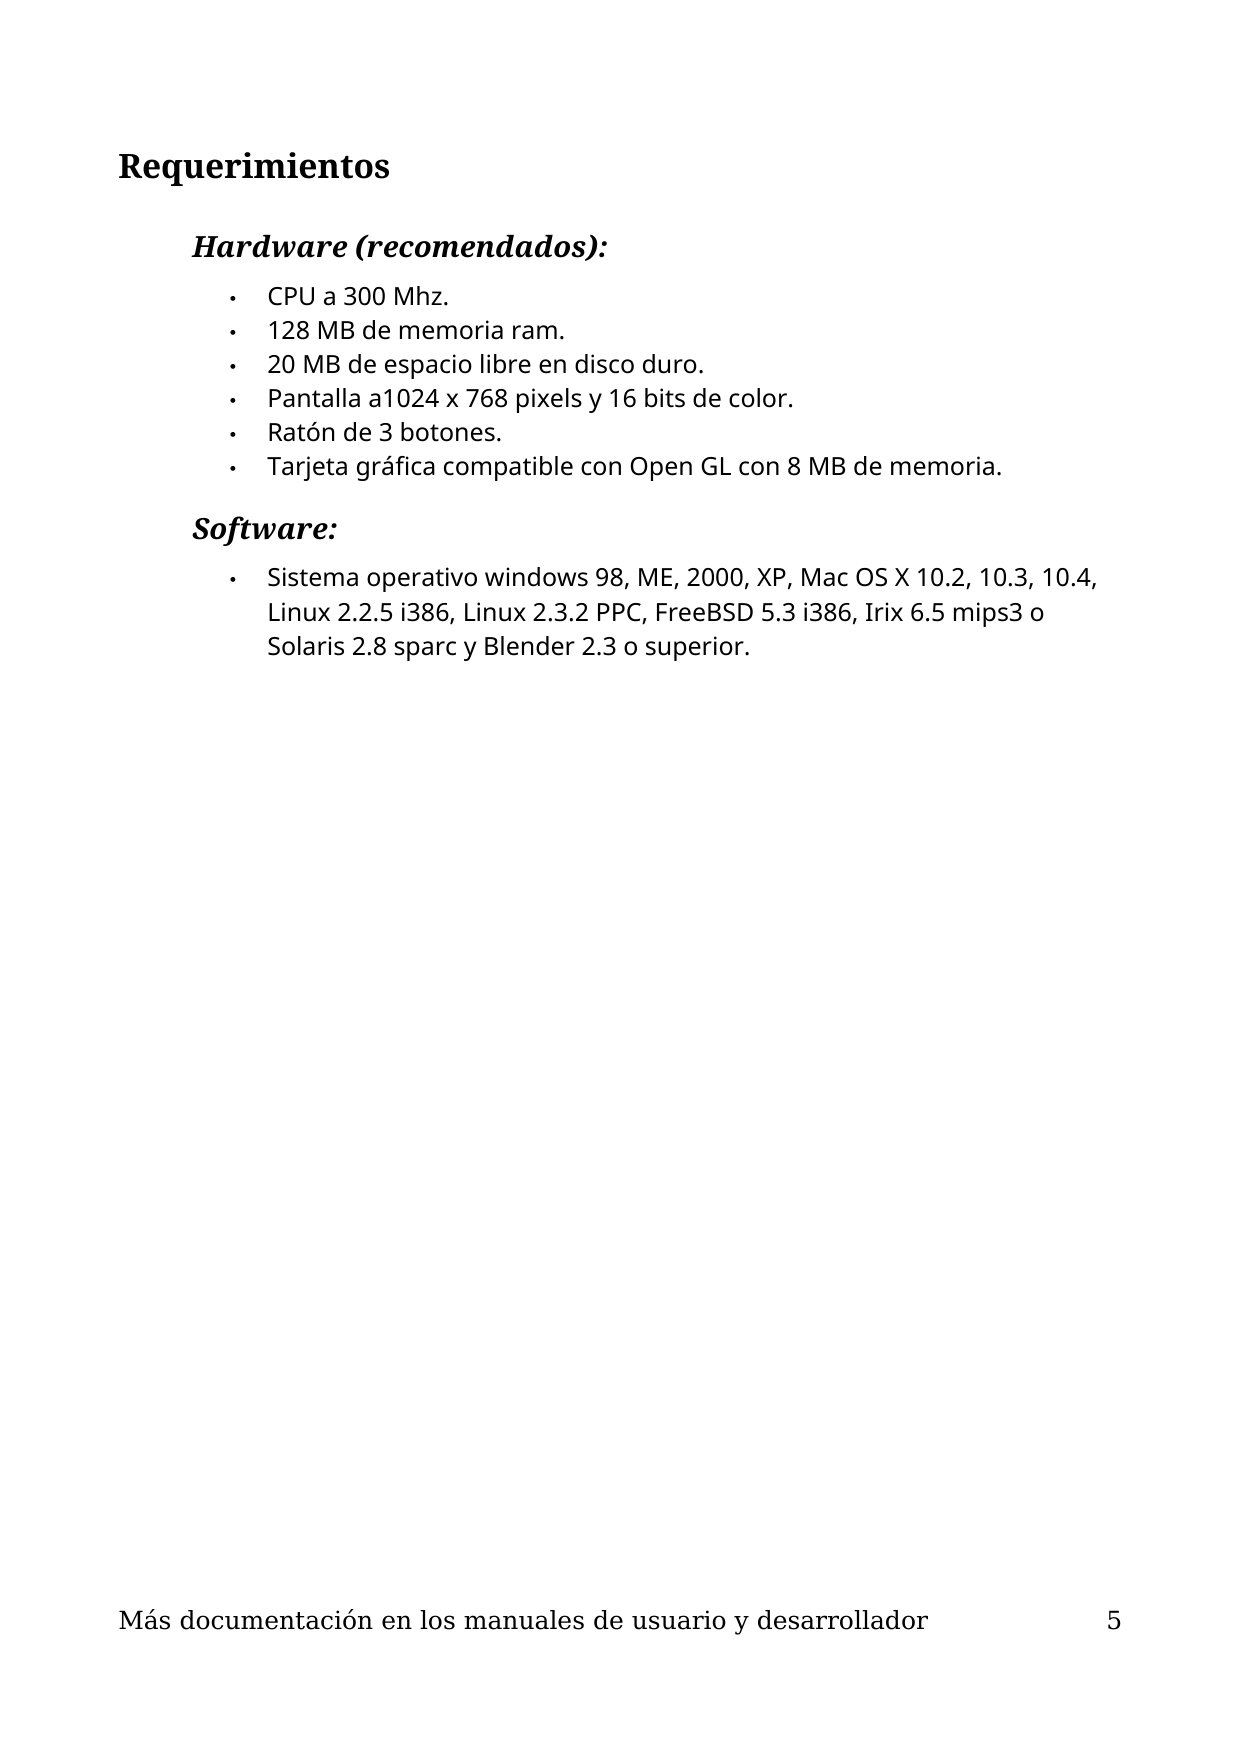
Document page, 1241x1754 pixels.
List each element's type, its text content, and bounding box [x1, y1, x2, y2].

list Sistema operativo windows 98, ME, 2000, XP, Mac OS X 10.2, 10.3, 10.4, Linux 2.2.5 i386, Linux 2.3.2 PPC, FreeBSD 5.3 i386, Irix 6.5 mips3 o Solaris 2.8 sparc y Blender 2.3 o superior. [229, 560, 1122, 662]
subtitle Software: [192, 508, 1122, 548]
subtitle Requerimientos [118, 143, 1122, 189]
list 20 MB de espacio libre en disco duro. [229, 347, 1122, 381]
list Tarjeta gráfica compatible con Open GL con 8 MB de memoria. [229, 449, 1122, 483]
list 128 MB de memoria ram. [229, 313, 1122, 347]
subtitle Hardware (recomendados): [192, 226, 1122, 266]
list Ratón de 3 botones. [229, 415, 1122, 449]
list CPU a 300 Mhz. [229, 278, 1122, 313]
list Pantalla a1024 x 768 pixels y 16 bits de color. [229, 381, 1122, 415]
